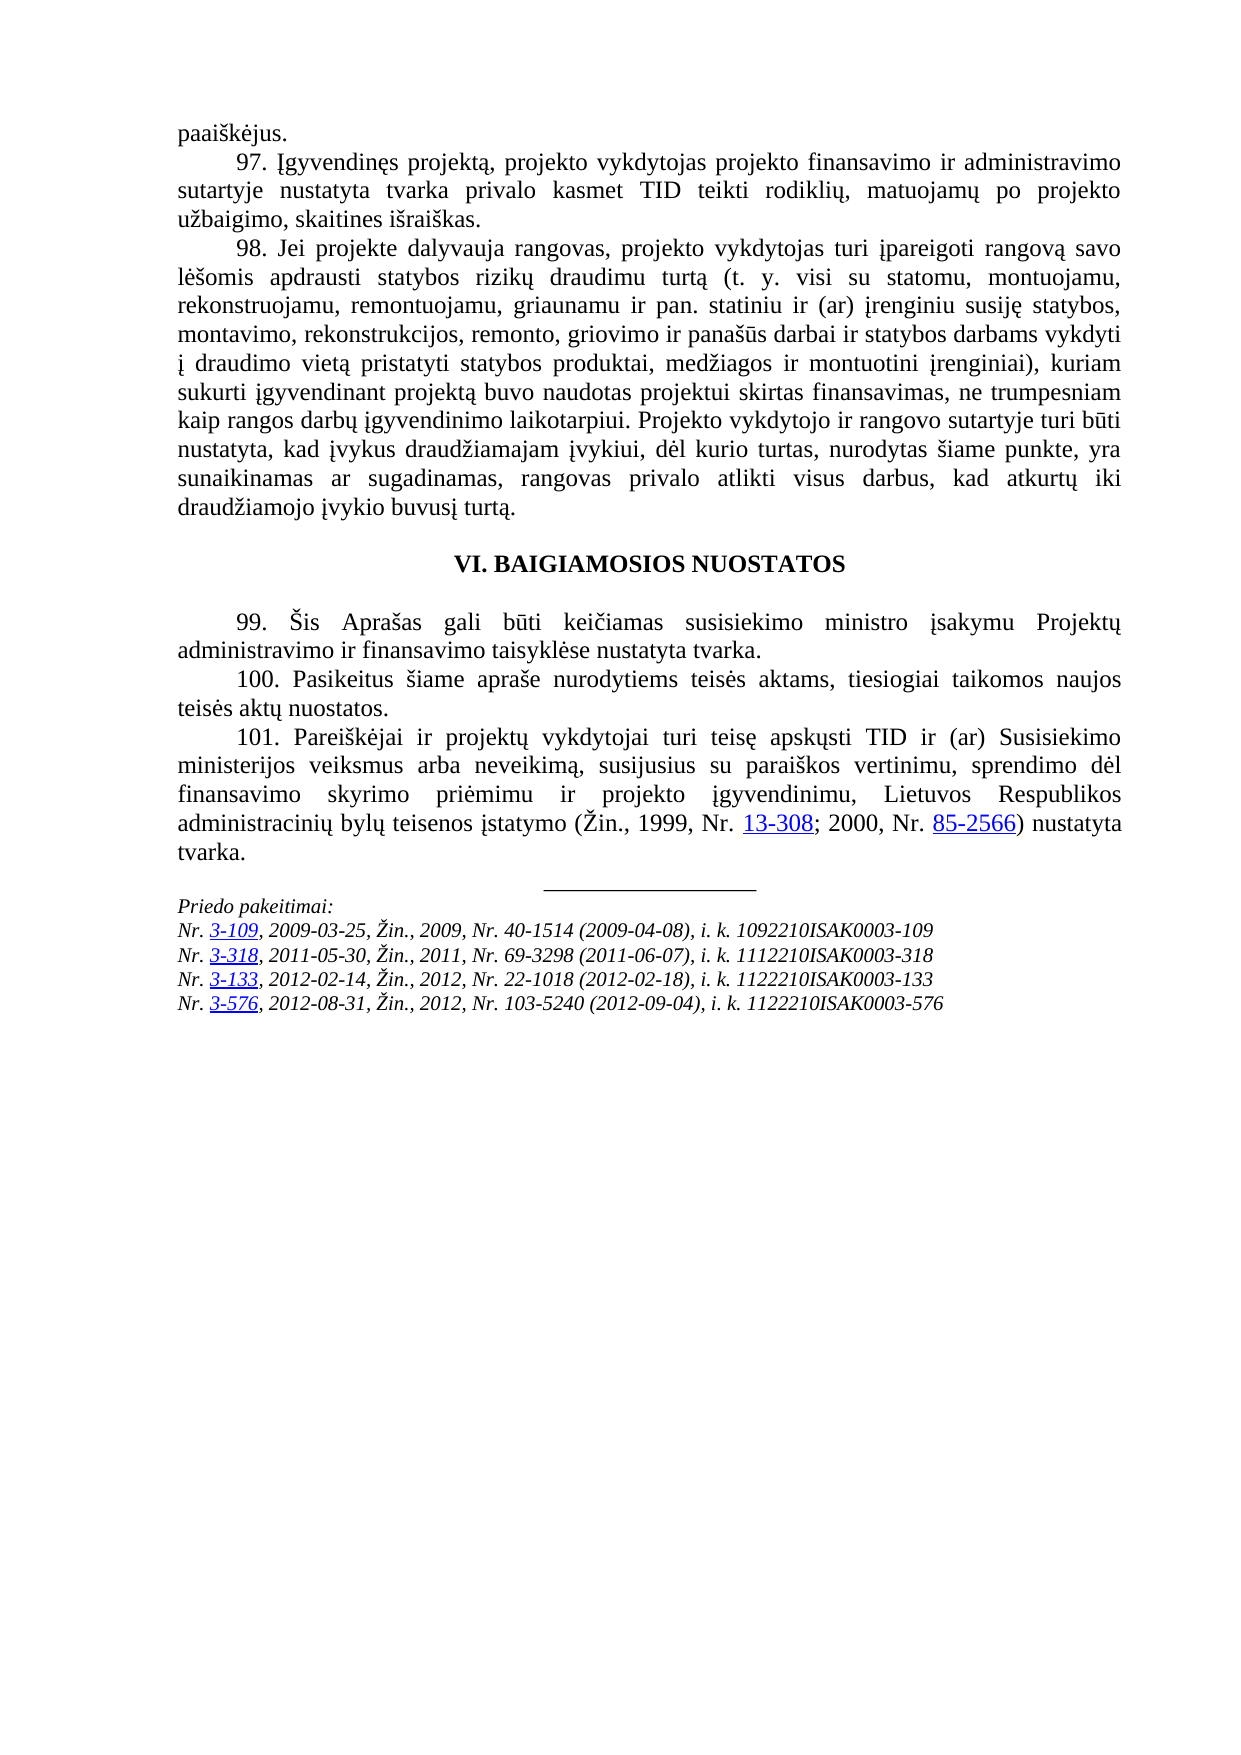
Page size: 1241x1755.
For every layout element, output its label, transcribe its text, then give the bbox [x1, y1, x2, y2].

text 101. Pareiškėjai ir projektų vykdytojai turi teisę apskųsti TID ir (ar) Susisiekimo ministerijos veiksmus arba neveikimą, susijusius su paraiškos vertinimu, sprendimo dėl finansavimo skyrimo priėmimu ir projekto įgyvendinimu, Lietuvos Respublikos administracinių bylų teisenos įstatymo (Žin., 1999, Nr. 13-308; 2000, Nr. 85-2566) nustatyta tvarka. [177, 722, 1122, 866]
text 98. Jei projekte dalyvauja rangovas, projekto vykdytojas turi įpareigoti rangovą savo lėšomis apdrausti statybos rizikų draudimu turtą (t. y. visi su statomu, montuojamu, rekonstruojamu, remontuojamu, griaunamu ir pan. statiniu ir (ar) įrenginiu susiję statybos, montavimo, rekonstrukcijos, remonto, griovimo ir panašūs darbai ir statybos darbams vykdyti į draudimo vietą pristatyti statybos produktai, medžiagos ir montuotini įrenginiai), kuriam sukurti įgyvendinant projektą buvo naudotas projektui skirtas finansavimas, ne trumpesniam kaip rangos darbų įgyvendinimo laikotarpiui. Projekto vykdytojo ir rangovo sutartyje turi būti nustatyta, kad įvykus draudžiamajam įvykiui, dėl kurio turtas, nurodytas šiame punkte, yra sunaikinamas ar sugadinamas, rangovas privalo atlikti visus darbus, kad atkurtų iki draudžiamojo įvykio buvusį turtą. [177, 233, 1122, 521]
text VI. Baigiamosios nuostatos [177, 549, 1122, 578]
text paaiškėjus. [177, 118, 1122, 147]
text Nr. 3-109, 2009-03-25, Žin., 2009, Nr. 40-1514 (2009-04-08), i. k. 1092210ISAK0003-109 [177, 918, 1122, 942]
text Priedo pakeitimai: [177, 894, 1122, 918]
text _________________ [177, 866, 1122, 894]
text Nr. 3-576, 2012-08-31, Žin., 2012, Nr. 103-5240 (2012-09-04), i. k. 1122210ISAK0003-576 [177, 991, 1122, 1015]
text Nr. 3-133, 2012-02-14, Žin., 2012, Nr. 22-1018 (2012-02-18), i. k. 1122210ISAK0003-133 [177, 967, 1122, 991]
text Nr. 3-318, 2011-05-30, Žin., 2011, Nr. 69-3298 (2011-06-07), i. k. 1112210ISAK0003-318 [177, 942, 1122, 967]
text 100. Pasikeitus šiame apraše nurodytiems teisės aktams, tiesiogiai taikomos naujos teisės aktų nuostatos. [177, 664, 1122, 722]
text 97. Įgyvendinęs projektą, projekto vykdytojas projekto finansavimo ir administravimo sutartyje nustatyta tvarka privalo kasmet TID teikti rodiklių, matuojamų po projekto užbaigimo, skaitines išraiškas. [177, 147, 1122, 233]
text 99. Šis Aprašas gali būti keičiamas susisiekimo ministro įsakymu Projektų administravimo ir finansavimo taisyklėse nustatyta tvarka. [177, 607, 1122, 664]
